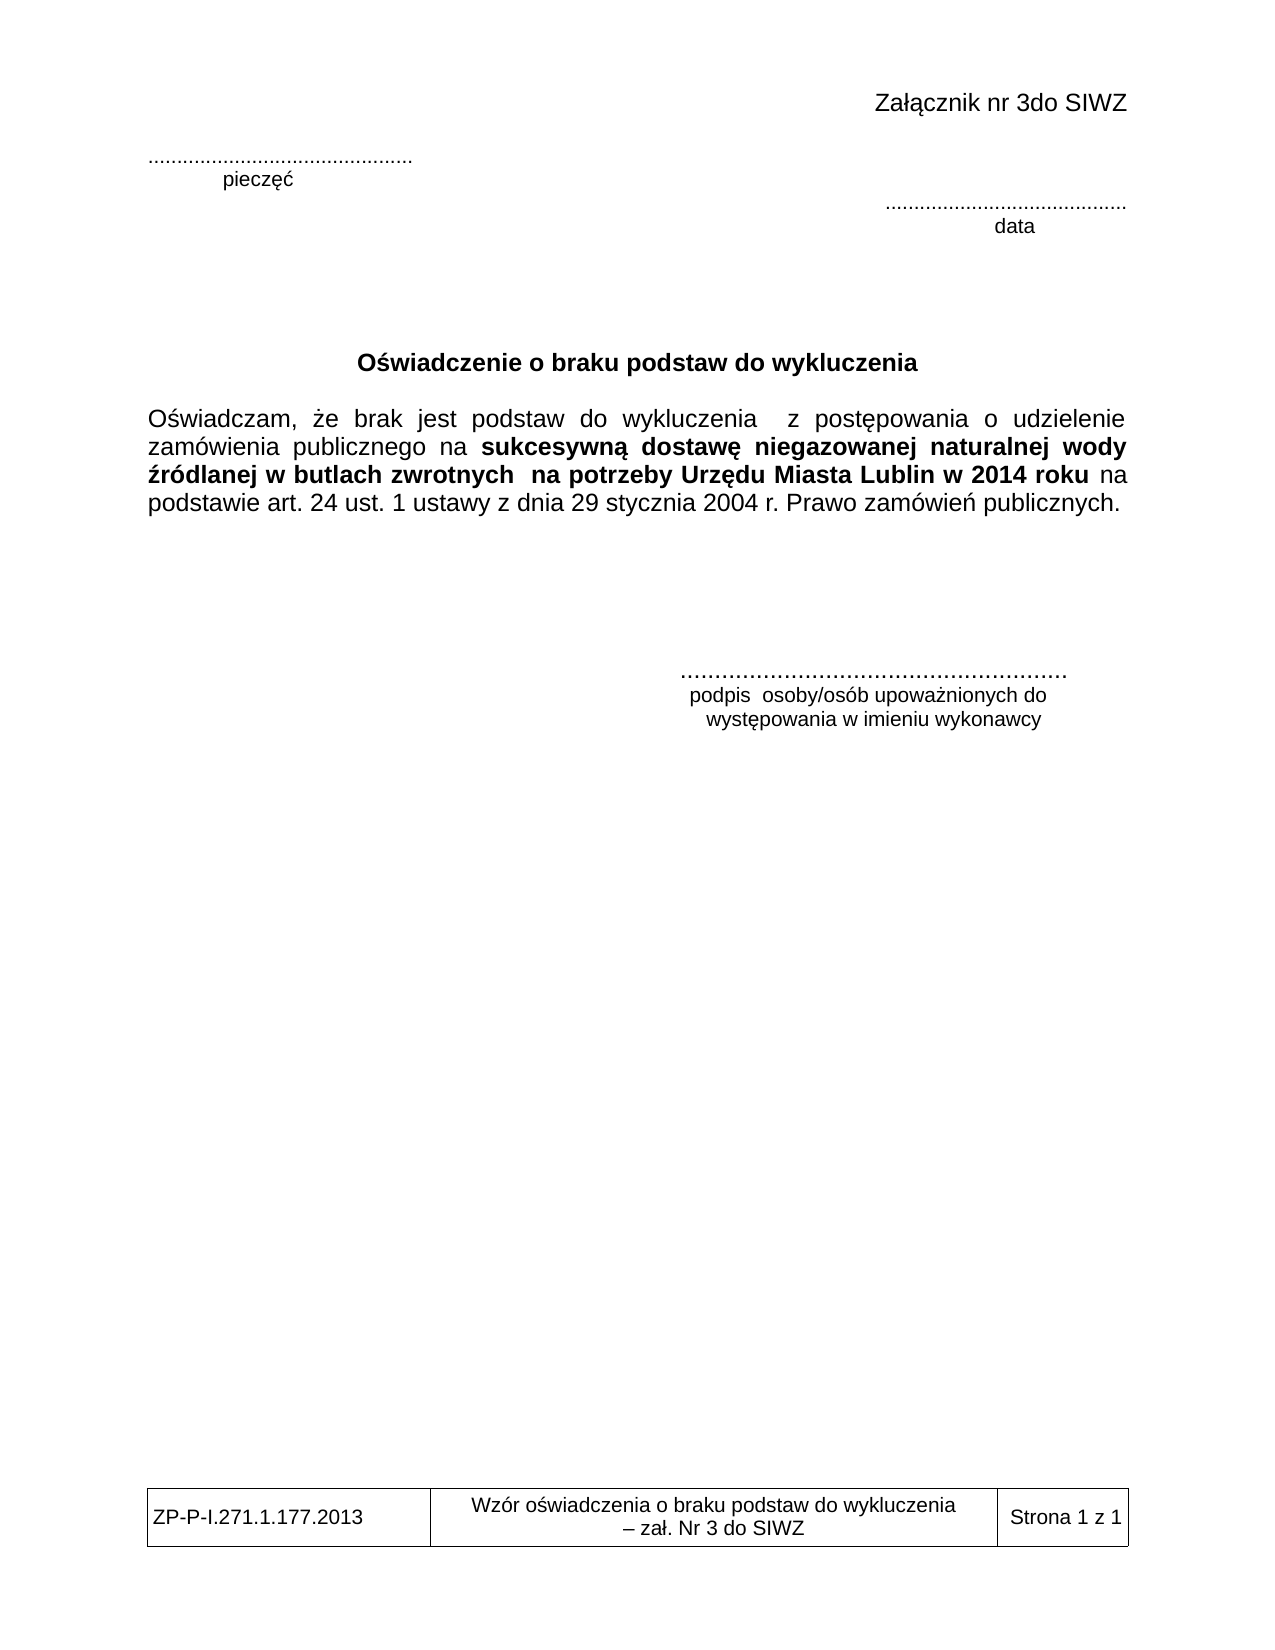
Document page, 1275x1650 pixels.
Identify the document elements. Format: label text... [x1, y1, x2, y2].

text .......................................... [148, 191, 1127, 214]
subtitle Załącznik nr 3do SIWZ [148, 89, 1127, 117]
text Oświadczam, że brak jest podstaw do wykluczenia z postępowania o udzielenie zamówienia publicznego na sukcesywną dostawę niegazowanej naturalnej wody źródlanej w butlach zwrotnych na potrzeby Urzędu Miasta Lublin w 2014 roku na podstawie art. 24 ust. 1 ustawy z dnia 29 stycznia 2004 r. Prawo zamówień publicznych. [148, 405, 1127, 517]
text .............................................. [148, 144, 1127, 168]
text data [148, 214, 1127, 237]
text Oświadczenie o braku podstaw do wykluczenia [148, 349, 1127, 377]
text pieczęć [148, 168, 1127, 191]
text ........................................................ [620, 656, 1127, 684]
text występowania w imieniu wykonawcy [620, 707, 1127, 731]
text podpis osoby/osób upoważnionych do [620, 684, 1127, 707]
